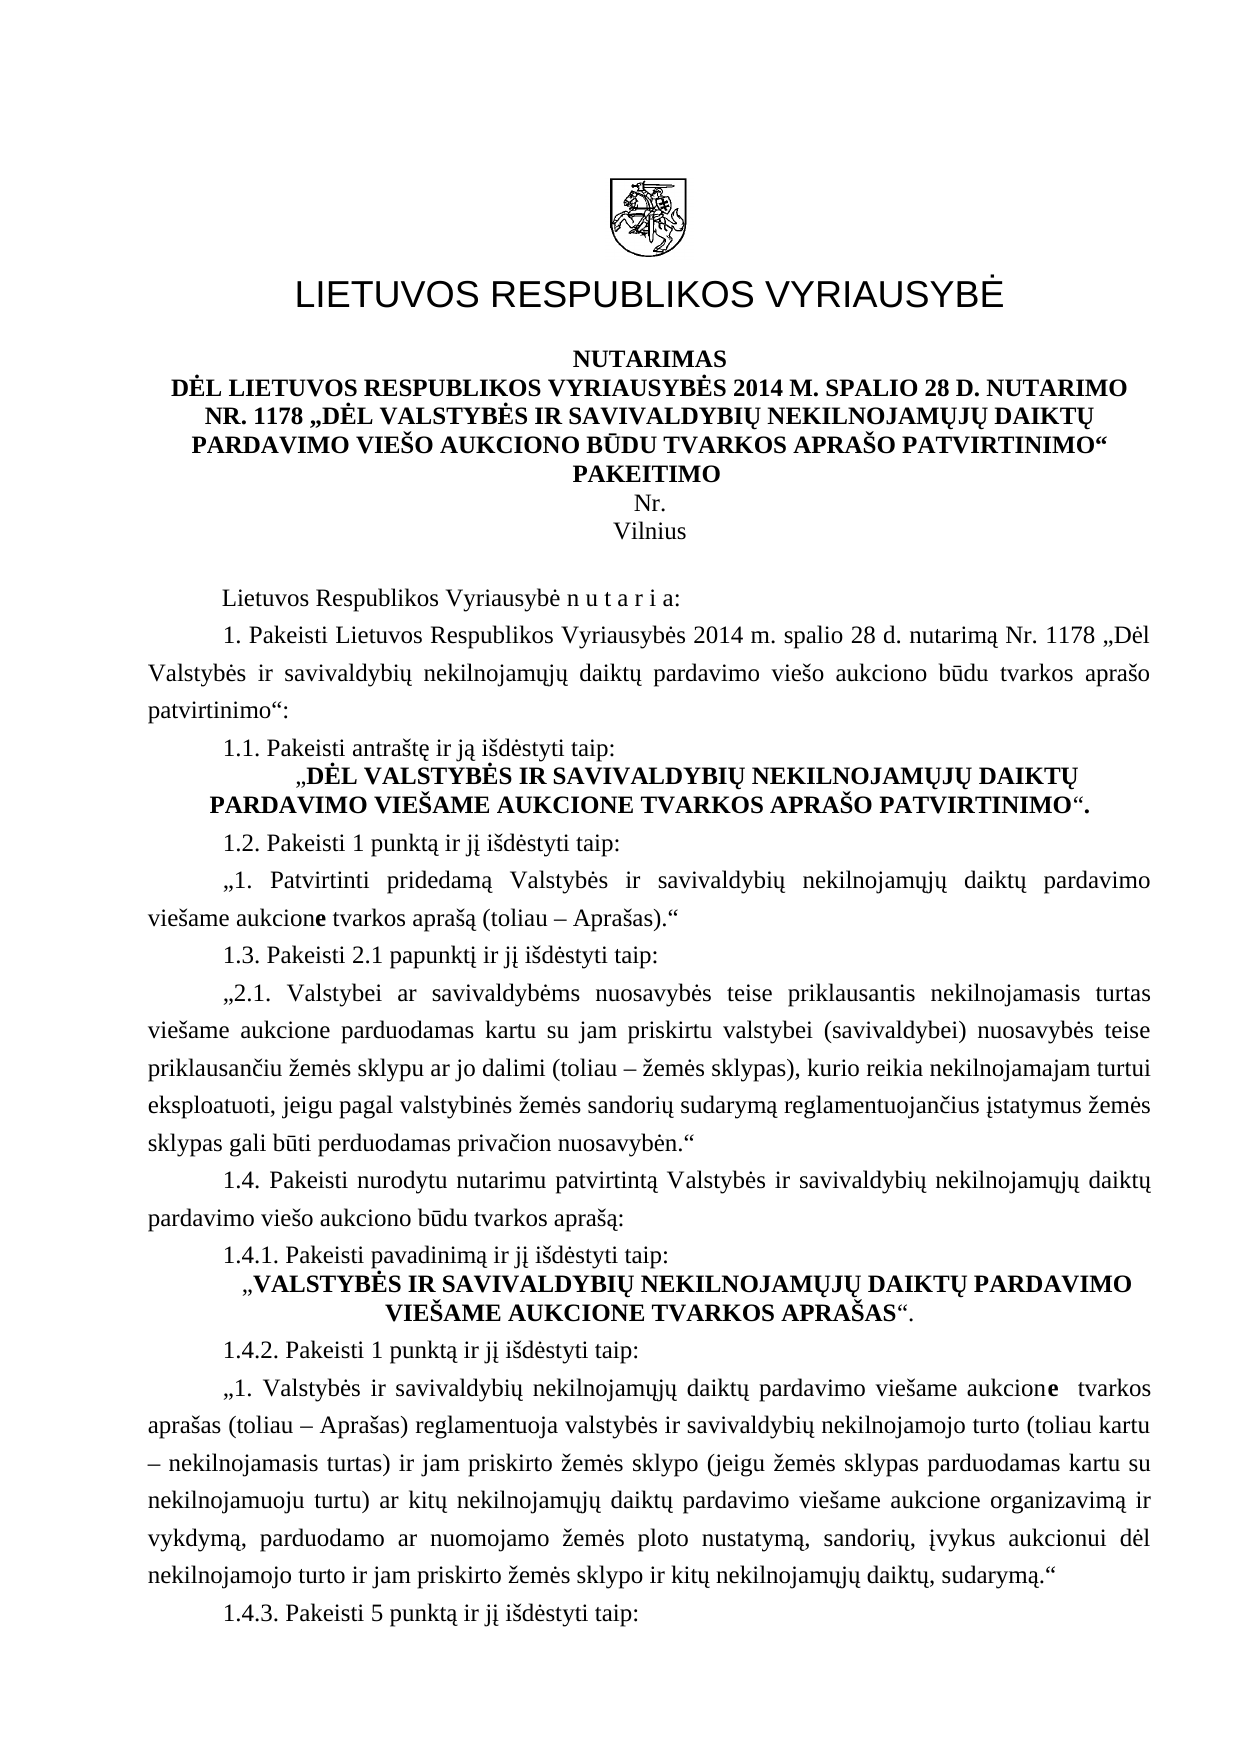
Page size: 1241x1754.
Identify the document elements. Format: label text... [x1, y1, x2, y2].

text Lietuvos Respublikos Vyriausybė [148, 272, 1152, 315]
text Nr. [148, 488, 1152, 516]
text nutarimas [148, 344, 1152, 373]
text 1.1. Pakeisti antraštę ir ją išdėstyti taip: [148, 724, 1152, 761]
text „1. Valstybės ir savivaldybių nekilnojamųjų daiktų pardavimo viešame aukcione tvarkos aprašas (toliau – Aprašas) reglamentuoja valstybės ir savivaldybių nekilnojamojo turto (toliau kartu – nekilnojamasis turtas) ir jam priskirto žemės sklypo (jeigu žemės sklypas parduodamas kartu su nekilnojamuoju turtu) ar kitų nekilnojamųjų daiktų pardavimo viešame aukcione organizavimą ir vykdymą, parduodamo ar nuomojamo žemės ploto nustatymą, sandorių, įvykus aukcionui dėl nekilnojamojo turto ir jam priskirto žemės sklypo ir kitų nekilnojamųjų daiktų, sudarymą.“ [148, 1364, 1152, 1589]
text „1. Patvirtinti pridedamą Valstybės ir savivaldybių nekilnojamųjų daiktų pardavimo viešame aukcione tvarkos aprašą (toliau – Aprašas).“ [148, 856, 1152, 931]
text DĖL LIETUVOS RESPUBLIKOS VYRIAUSYBĖS 2014 M. SPALIO 28 D. NUTARIMO NR. 1178 „DĖL VALSTYBĖS IR SAVIVALDYBIŲ NEKILNOJAMŲJŲ DAIKTŲ PARDAVIMO VIEŠO AUKCIONO BŪDU TVARKOS APRAŠO PATVIRTINIMO“ PAKEITIMO [148, 373, 1152, 488]
text 1.4.3. Pakeisti 5 punktą ir jį išdėstyti taip: [148, 1589, 1152, 1626]
text Vilnius [148, 516, 1152, 545]
text 1.3. Pakeisti 2.1 papunktį ir jį išdėstyti taip: [148, 931, 1152, 969]
text 1. Pakeisti Lietuvos Respublikos Vyriausybės 2014 m. spalio 28 d. nutarimą Nr. 1178 „Dėl Valstybės ir savivaldybių nekilnojamųjų daiktų pardavimo viešo aukciono būdu tvarkos aprašo patvirtinimo“: [148, 611, 1152, 724]
text 1.4. Pakeisti nurodytu nutarimu patvirtintą Valstybės ir savivaldybių nekilnojamųjų daiktų pardavimo viešo aukciono būdu tvarkos aprašą: [148, 1156, 1152, 1231]
text „DĖL VALSTYBĖS IR SAVIVALDYBIŲ NEKILNOJAMŲJŲ DAIKTŲ PARDAVIMO VIEŠAME AUKCIONE TVARKOS APRAŠO PATVIRTINIMO“. [148, 761, 1152, 819]
text 1.2. Pakeisti 1 punktą ir jį išdėstyti taip: [148, 819, 1152, 856]
text Lietuvos Respublikos Vyriausybė nutaria: [148, 574, 1152, 611]
text „2.1. Valstybei ar savivaldybėms nuosavybės teise priklausantis nekilnojamasis turtas viešame aukcione parduodamas kartu su jam priskirtu valstybei (savivaldybei) nuosavybės teise priklausančiu žemės sklypu ar jo dalimi (toliau – žemės sklypas), kurio reikia nekilnojamajam turtui eksploatuoti, jeigu pagal valstybinės žemės sandorių sudarymą reglamentuojančius įstatymus žemės sklypas gali būti perduodamas privačion nuosavybėn.“ [148, 969, 1152, 1156]
text 1.4.1. Pakeisti pavadinimą ir jį išdėstyti taip: [148, 1231, 1152, 1269]
text 1.4.2. Pakeisti 1 punktą ir jį išdėstyti taip: [148, 1326, 1152, 1364]
text „VALSTYBĖS IR SAVIVALDYBIŲ NEKILNOJAMŲJŲ DAIKTŲ PARDAVIMO VIEŠAME AUKCIONE TVARKOS APRAŠAS“. [148, 1269, 1152, 1326]
